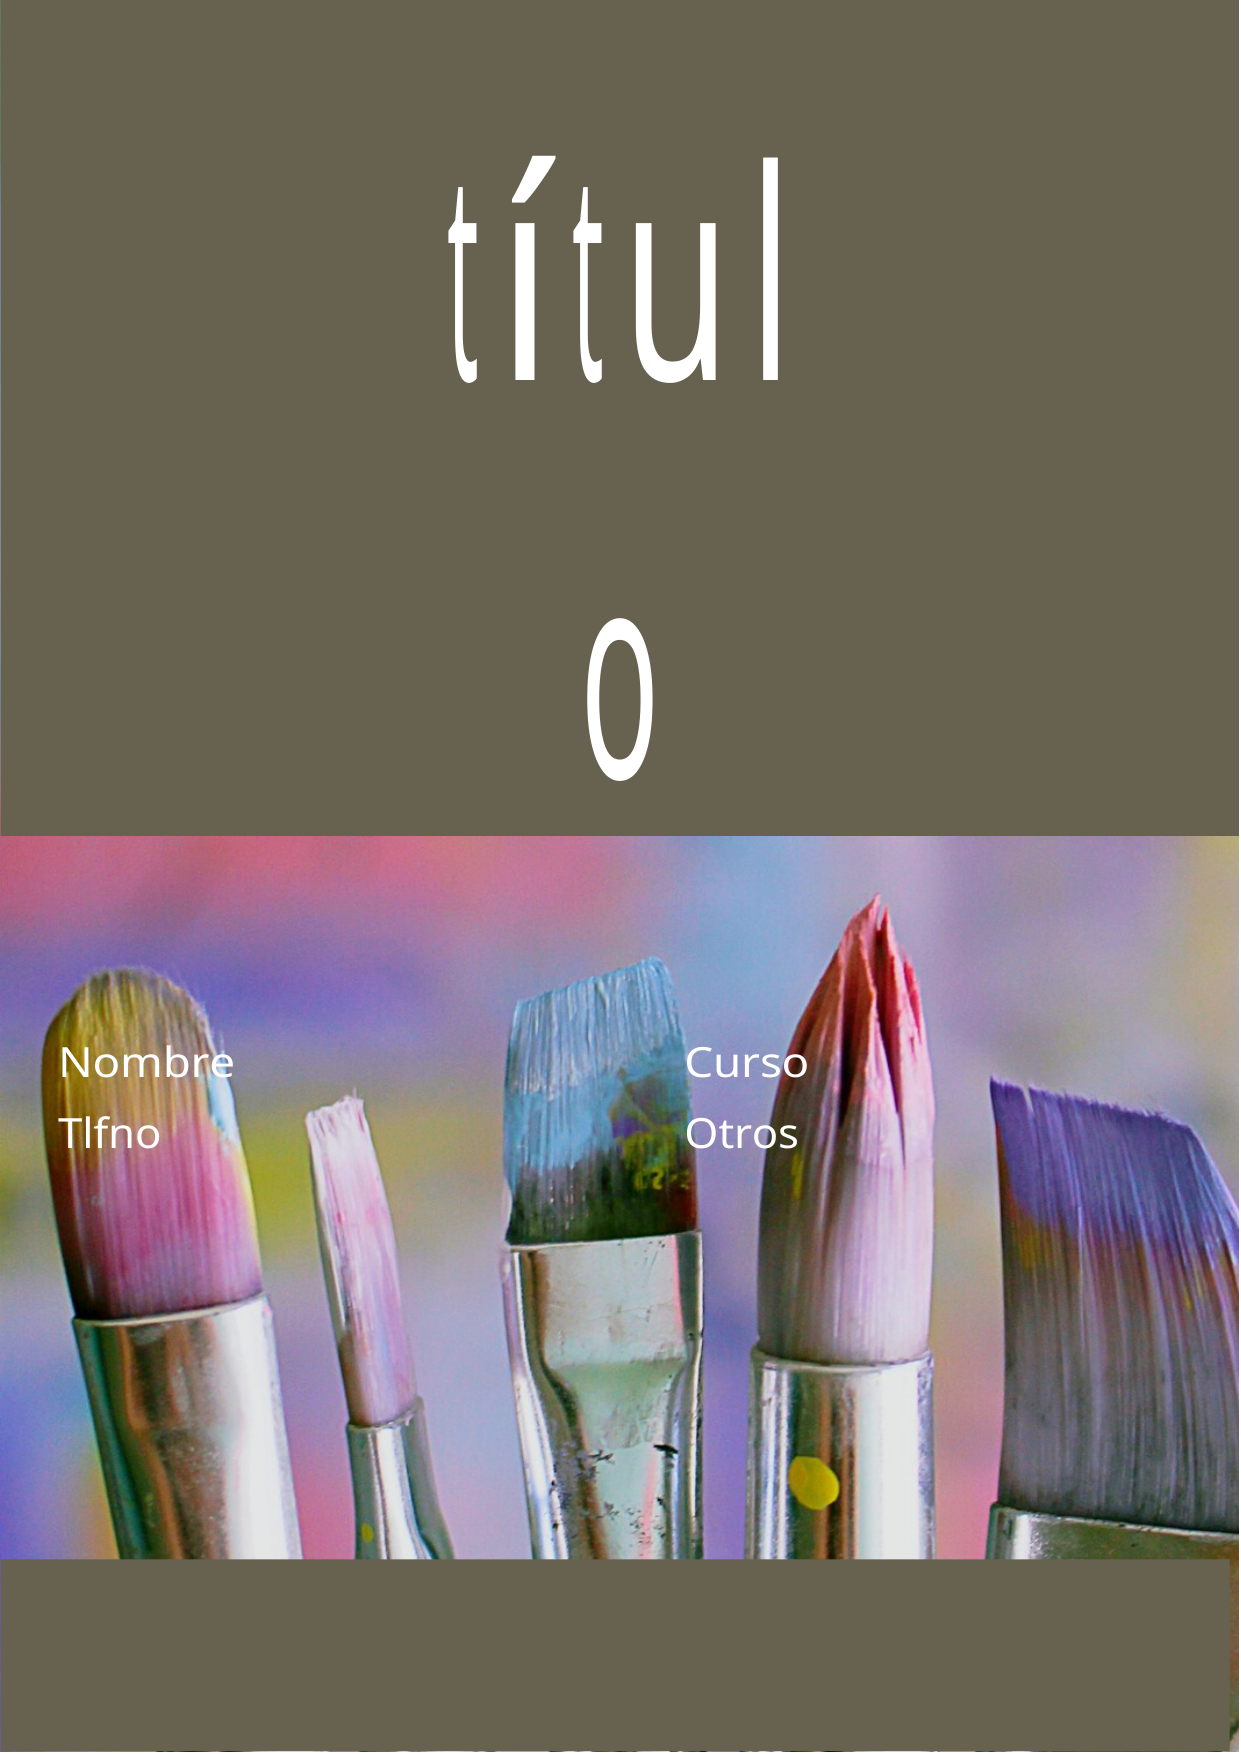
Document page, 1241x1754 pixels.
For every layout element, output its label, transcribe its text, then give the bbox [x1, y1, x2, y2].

text Nombre Curso [58, 1032, 1065, 1089]
title título [413, 67, 826, 864]
text Tlfno Otros [58, 1104, 1065, 1161]
picture [0, 836, 1239, 1752]
